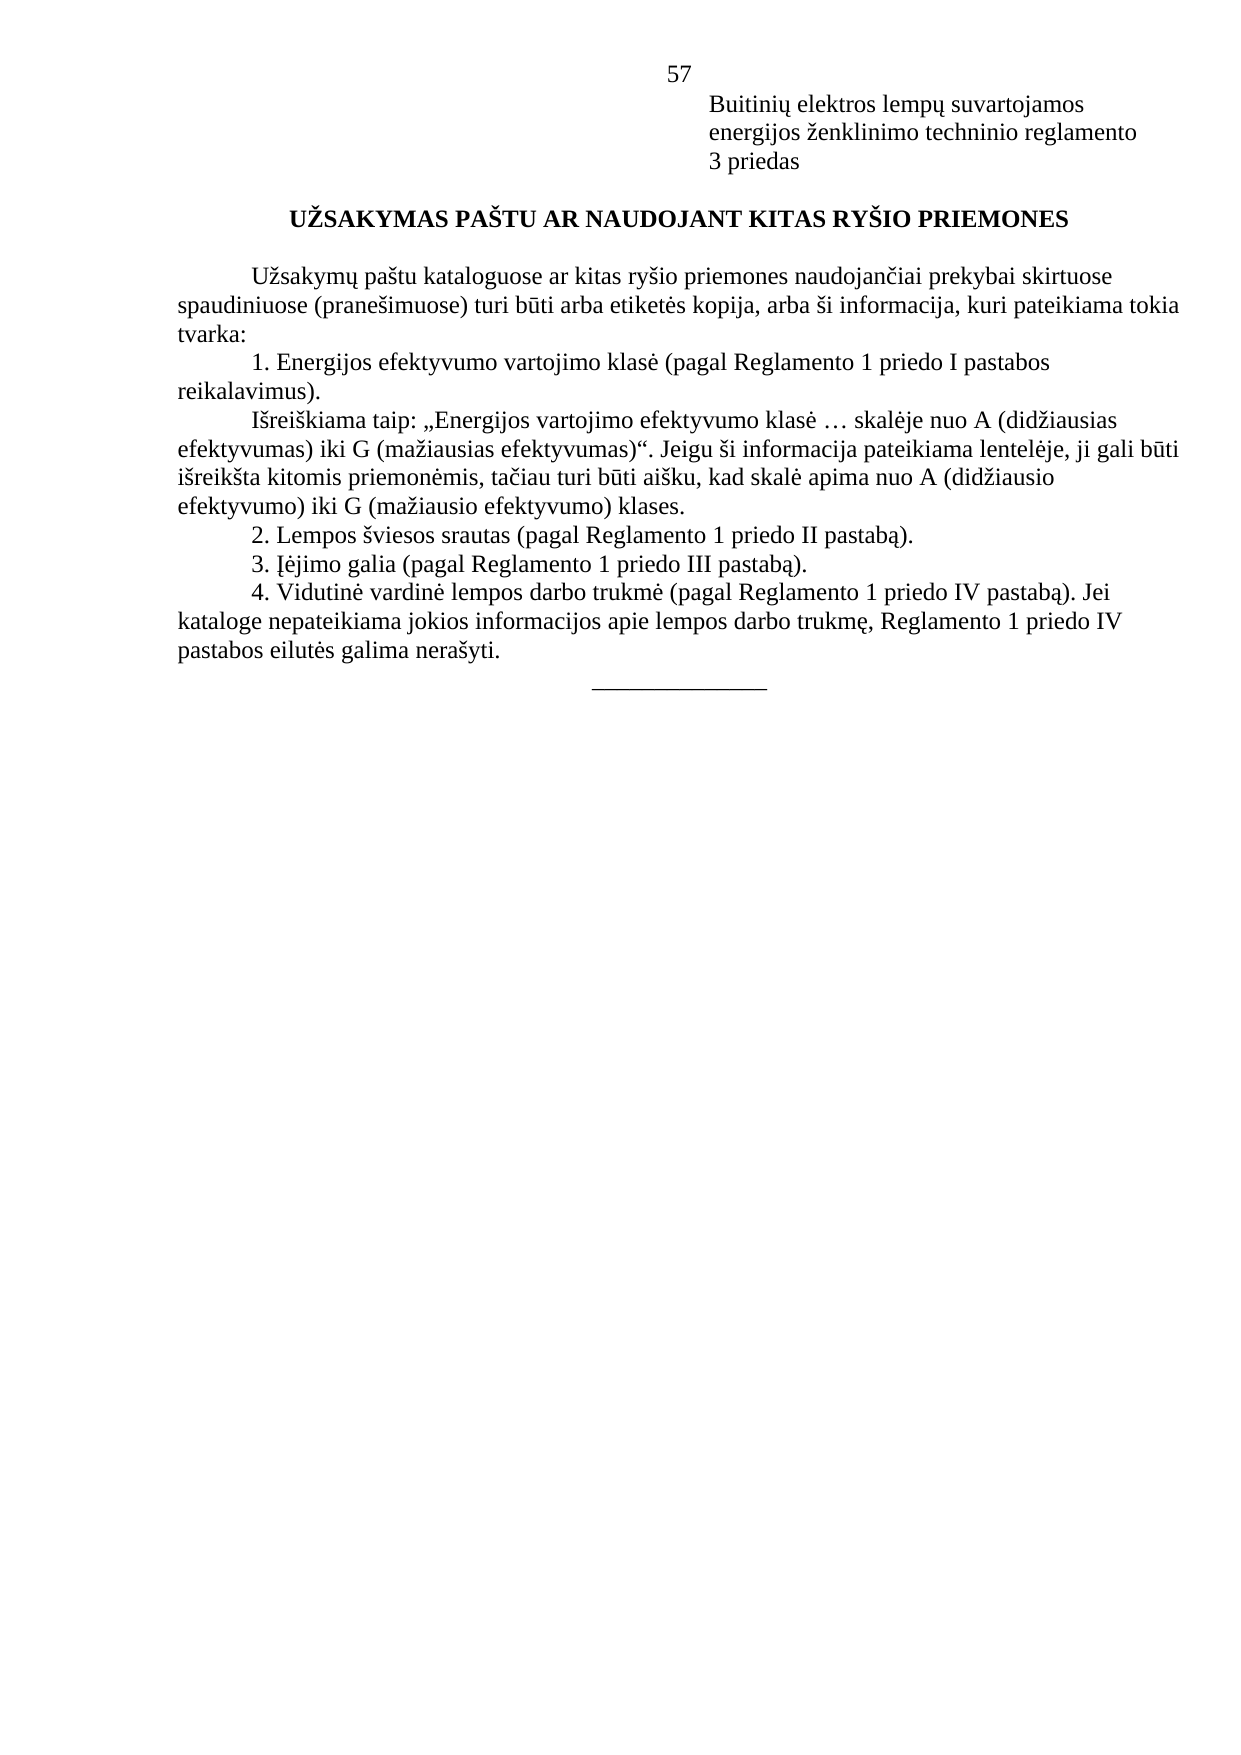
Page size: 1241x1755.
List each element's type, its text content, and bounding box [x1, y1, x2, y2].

text 4. Vidutinė vardinė lempos darbo trukmė (pagal Reglamento 1 priedo IV pastabą). Jei kataloge nepateikiama jokios informacijos apie lempos darbo trukmę, Reglamento 1 priedo IV pastabos eilutės galima nerašyti. [177, 577, 1181, 664]
text 3. Įėjimo galia (pagal Reglamento 1 priedo III pastabą). [177, 549, 1181, 577]
text ______________ [177, 664, 1181, 692]
text energijos ženklinimo techninio reglamento [177, 117, 1181, 146]
text Užsakymas paštu Ar NAUDOJANT kitAS RYŠIO PRIEMONES [177, 204, 1181, 232]
text 2. Lempos šviesos srautas (pagal Reglamento 1 priedo II pastabą). [177, 520, 1181, 549]
text Užsakymų paštu kataloguose ar kitas ryšio priemones naudojančiai prekybai skirtuose spaudiniuose (pranešimuose) turi būti arba etiketės kopija, arba ši informacija, kuri pateikiama tokia tvarka: [177, 261, 1181, 347]
text Išreiškiama taip: „Energijos vartojimo efektyvumo klasė … skalėje nuo A (didžiausias efektyvumas) iki G (mažiausias efektyvumas)“. Jeigu ši informacija pateikiama lentelėje, ji gali būti išreikšta kitomis priemonėmis, tačiau turi būti aišku, kad skalė apima nuo A (didžiausio efektyvumo) iki G (mažiausio efektyvumo) klases. [177, 405, 1181, 520]
text 3 priedas [177, 146, 1181, 175]
text 1. Energijos efektyvumo vartojimo klasė (pagal Reglamento 1 priedo I pastabos reikalavimus). [177, 347, 1181, 405]
text Buitinių elektros lempų suvartojamos [709, 89, 1181, 117]
